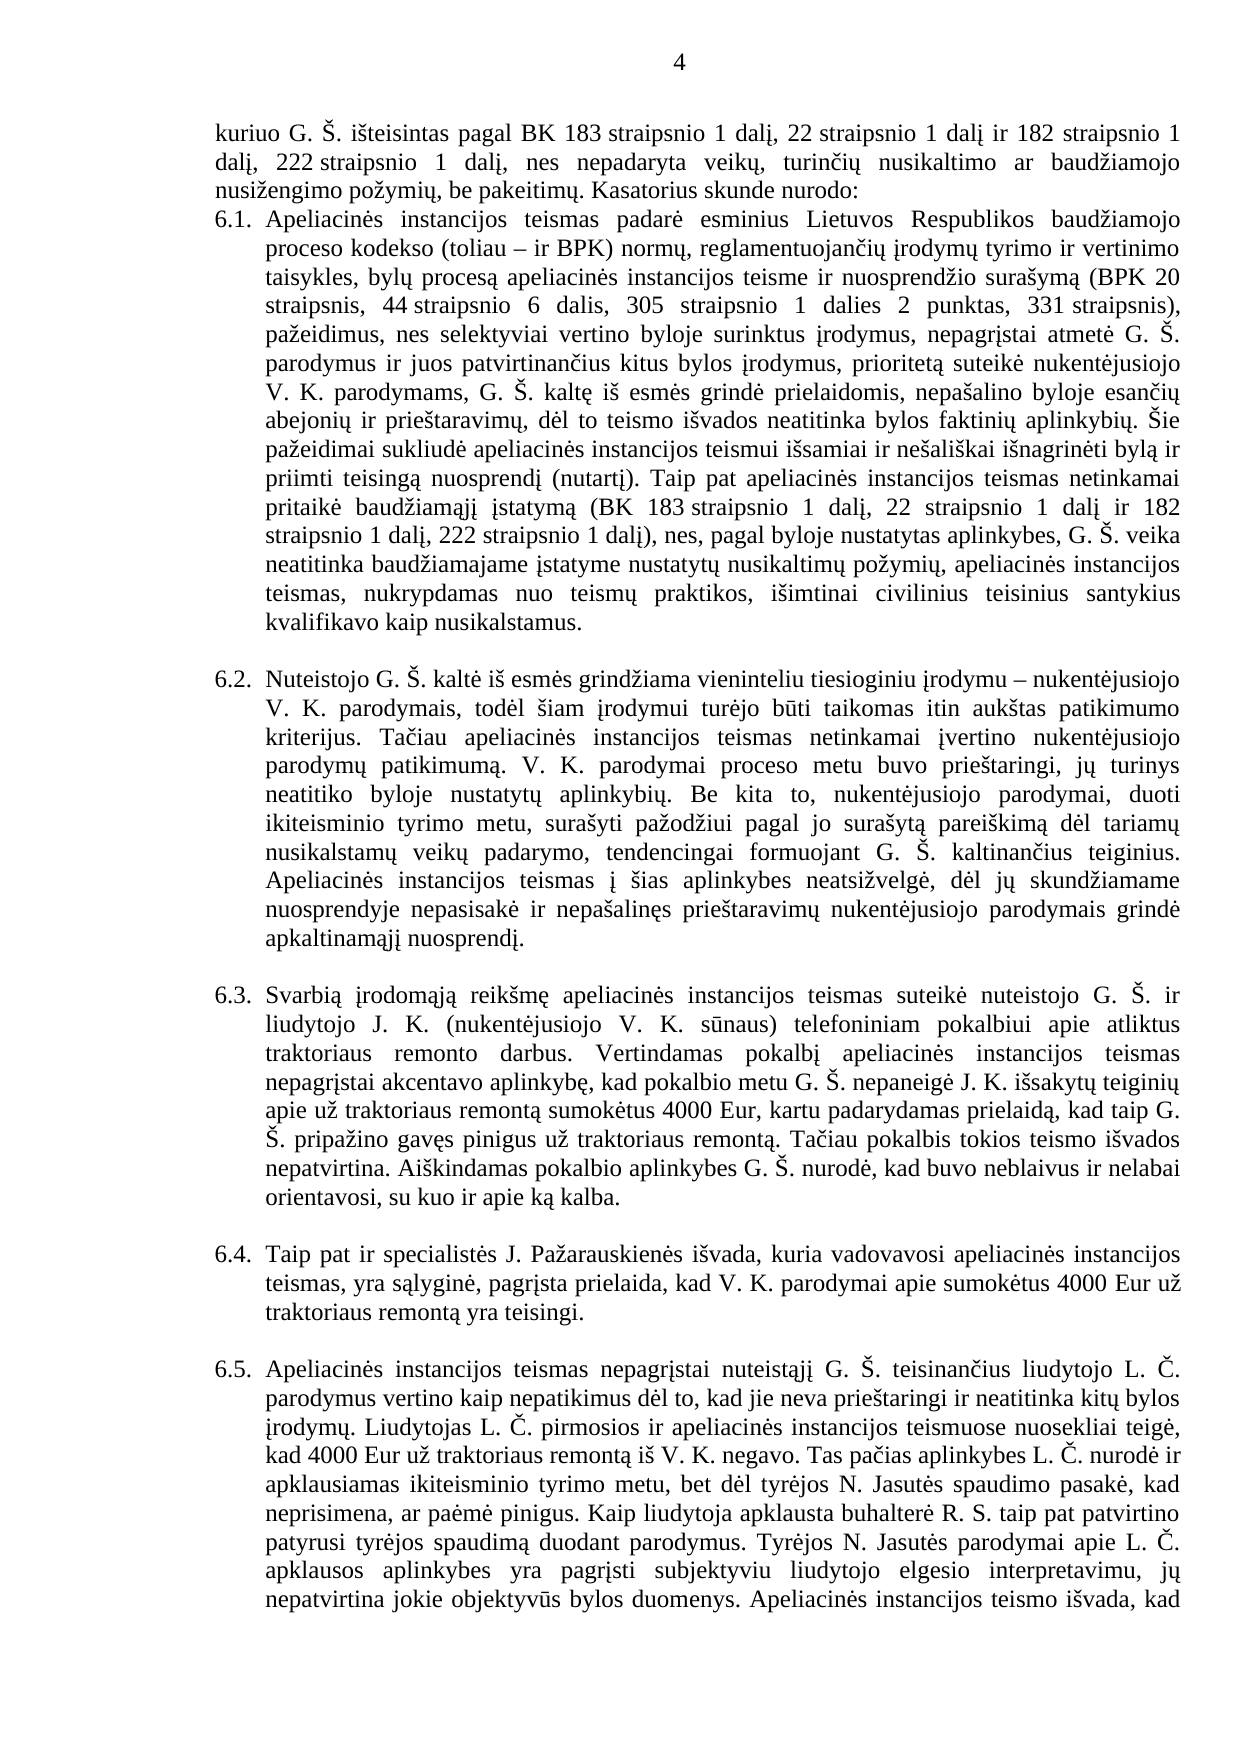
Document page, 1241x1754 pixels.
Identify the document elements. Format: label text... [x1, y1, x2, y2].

text 6.1. Apeliacinės instancijos teismas padarė esminius Lietuvos Respublikos baudžiamojo proceso kodekso (toliau – ir BPK) normų, reglamentuojančių įrodymų tyrimo ir vertinimo taisykles, bylų procesą apeliacinės instancijos teisme ir nuosprendžio surašymą (BPK 20 straipsnis, 44 straipsnio 6 dalis, 305 straipsnio 1 dalies 2 punktas, 331 straipsnis), pažeidimus, nes selektyviai vertino byloje surinktus įrodymus, nepagrįstai atmetė G. Š. parodymus ir juos patvirtinančius kitus bylos įrodymus, prioritetą suteikė nukentėjusiojo V. K. parodymams, G. Š. kaltę iš esmės grindė prielaidomis, nepašalino byloje esančių abejonių ir prieštaravimų, dėl to teismo išvados neatitinka bylos faktinių aplinkybių. Šie pažeidimai sukliudė apeliacinės instancijos teismui išsamiai ir nešališkai išnagrinėti bylą ir priimti teisingą nuosprendį (nutartį). Taip pat apeliacinės instancijos teismas netinkamai pritaikė baudžiamąjį įstatymą (BK 183 straipsnio 1 dalį, 22 straipsnio 1 dalį ir 182 straipsnio 1 dalį, 222 straipsnio 1 dalį), nes, pagal byloje nustatytas aplinkybes, G. Š. veika neatitinka baudžiamajame įstatyme nustatytų nusikaltimų požymių, apeliacinės instancijos teismas, nukrypdamas nuo teismų praktikos, išimtinai civilinius teisinius santykius kvalifikavo kaip nusikalstamus. [214, 204, 1181, 636]
text 6.3. Svarbią įrodomąją reikšmę apeliacinės instancijos teismas suteikė nuteistojo G. Š. ir liudytojo J. K. (nukentėjusiojo V. K. sūnaus) telefoniniam pokalbiui apie atliktus traktoriaus remonto darbus. Vertindamas pokalbį apeliacinės instancijos teismas nepagrįstai akcentavo aplinkybę, kad pokalbio metu G. Š. nepaneigė J. K. išsakytų teiginių apie už traktoriaus remontą sumokėtus 4000 Eur, kartu padarydamas prielaidą, kad taip G. Š. pripažino gavęs pinigus už traktoriaus remontą. Tačiau pokalbis tokios teismo išvados nepatvirtina. Aiškindamas pokalbio aplinkybes G. Š. nurodė, kad buvo neblaivus ir nelabai orientavosi, su kuo ir apie ką kalba. [214, 981, 1181, 1211]
text 6.4. Taip pat ir specialistės J. Pažarauskienės išvada, kuria vadovavosi apeliacinės instancijos teismas, yra sąlyginė, pagrįsta prielaida, kad V. K. parodymai apie sumokėtus 4000 Eur už traktoriaus remontą yra teisingi. [214, 1239, 1181, 1326]
text 6.5. Apeliacinės instancijos teismas nepagrįstai nuteistąjį G. Š. teisinančius liudytojo L. Č. parodymus vertino kaip nepatikimus dėl to, kad jie neva prieštaringi ir neatitinka kitų bylos įrodymų. Liudytojas L. Č. pirmosios ir apeliacinės instancijos teismuose nuosekliai teigė, kad 4000 Eur už traktoriaus remontą iš V. K. negavo. Tas pačias aplinkybes L. Č. nurodė ir apklausiamas ikiteisminio tyrimo metu, bet dėl tyrėjos N. Jasutės spaudimo pasakė, kad neprisimena, ar paėmė pinigus. Kaip liudytoja apklausta buhalterė R. S. taip pat patvirtino patyrusi tyrėjos spaudimą duodant parodymus. Tyrėjos N. Jasutės parodymai apie L. Č. apklausos aplinkybes yra pagrįsti subjektyviu liudytojo elgesio interpretavimu, jų nepatvirtina jokie objektyvūs bylos duomenys. Apeliacinės instancijos teismo išvada, kad [214, 1354, 1181, 1613]
text kuriuo G. Š. išteisintas pagal BK 183 straipsnio 1 dalį, 22 straipsnio 1 dalį ir 182 straipsnio 1 dalį, 222 straipsnio 1 dalį, nes nepadaryta veikų, turinčių nusikaltimo ar baudžiamojo nusižengimo požymių, be pakeitimų. Kasatorius skunde nurodo: [177, 118, 1181, 204]
text 6.2. Nuteistojo G. Š. kaltė iš esmės grindžiama vieninteliu tiesioginiu įrodymu – nukentėjusiojo V. K. parodymais, todėl šiam įrodymui turėjo būti taikomas itin aukštas patikimumo kriterijus. Tačiau apeliacinės instancijos teismas netinkamai įvertino nukentėjusiojo parodymų patikimumą. V. K. parodymai proceso metu buvo prieštaringi, jų turinys neatitiko byloje nustatytų aplinkybių. Be kita to, nukentėjusiojo parodymai, duoti ikiteisminio tyrimo metu, surašyti pažodžiui pagal jo surašytą pareiškimą dėl tariamų nusikalstamų veikų padarymo, tendencingai formuojant G. Š. kaltinančius teiginius. Apeliacinės instancijos teismas į šias aplinkybes neatsižvelgė, dėl jų skundžiamame nuosprendyje nepasisakė ir nepašalinęs prieštaravimų nukentėjusiojo parodymais grindė apkaltinamąjį nuosprendį. [214, 664, 1181, 952]
